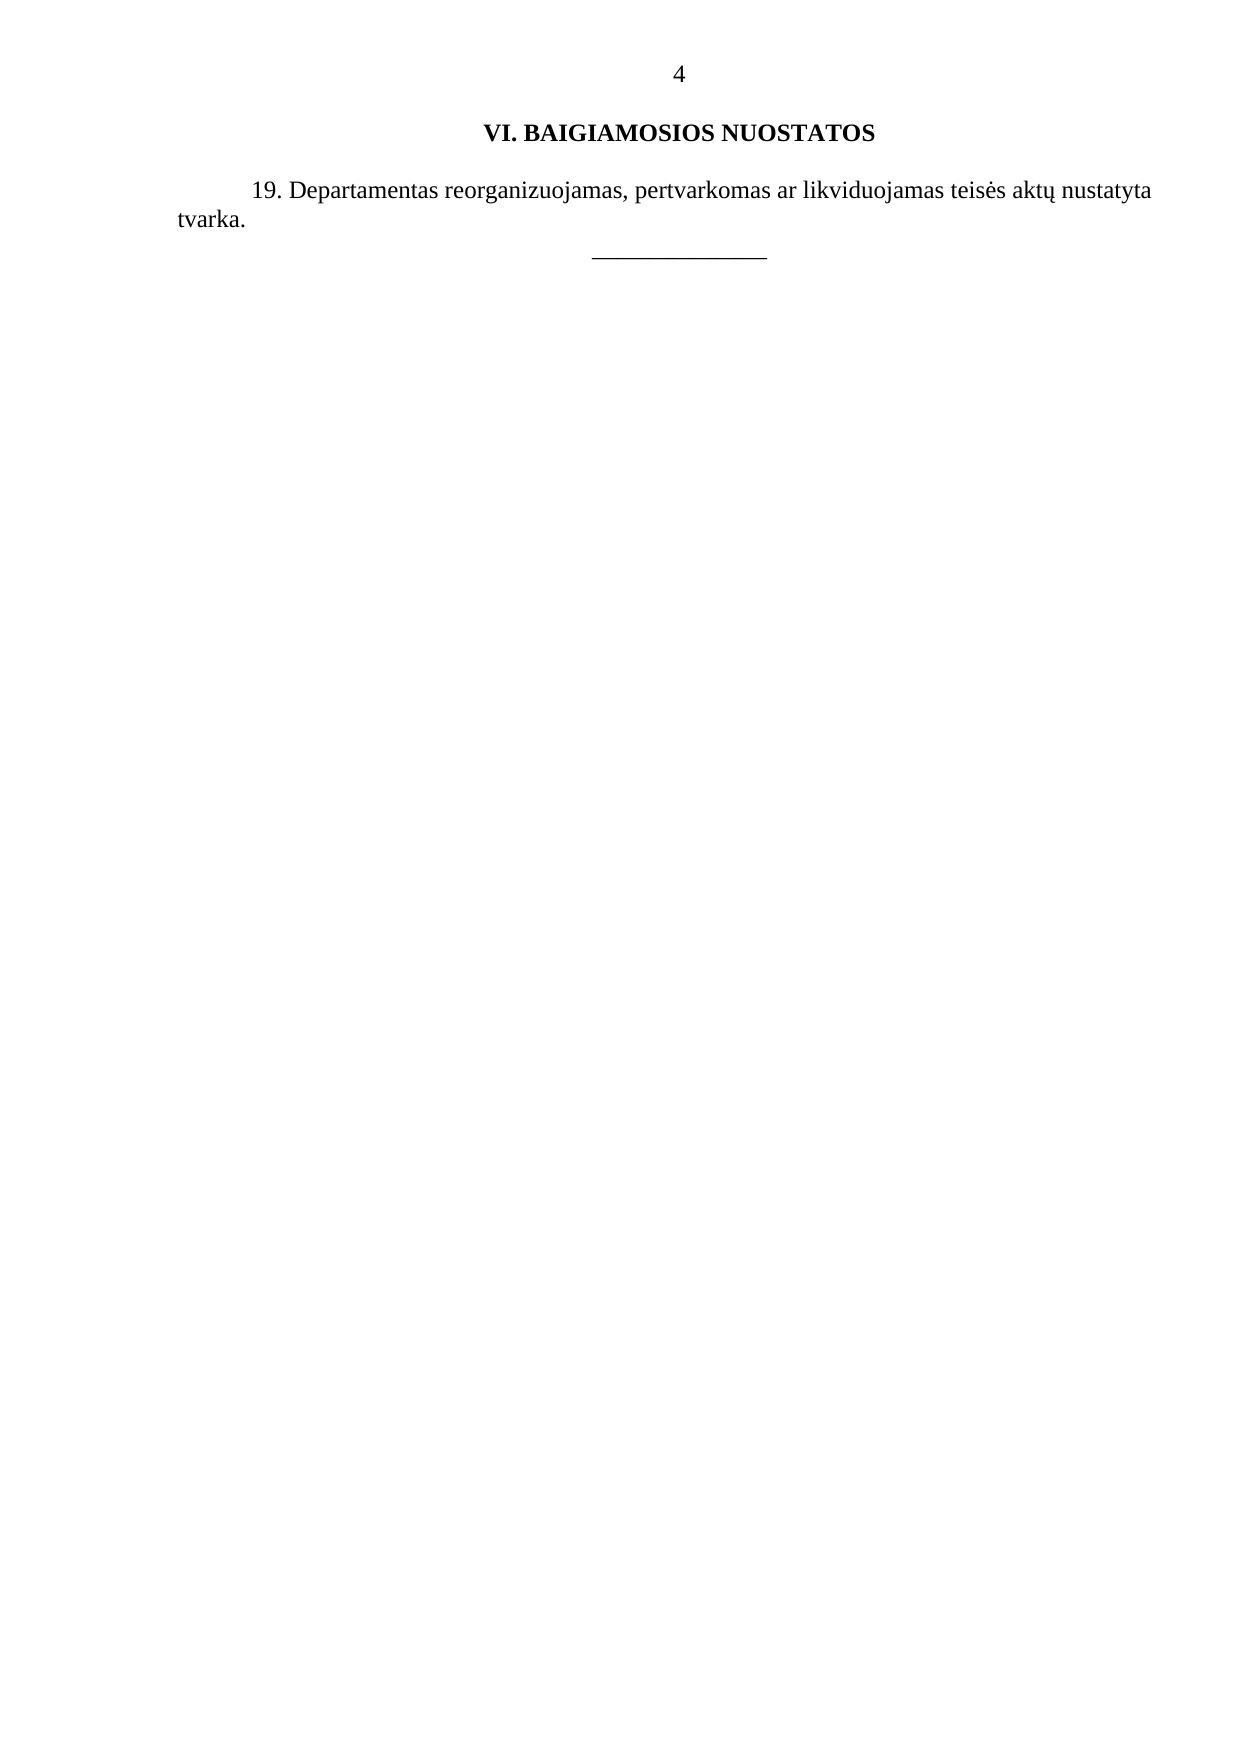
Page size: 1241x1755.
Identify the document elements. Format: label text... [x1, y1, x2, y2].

text VI. BAIGIAMOSIOS NUOSTATOS [177, 118, 1181, 147]
text ______________ [177, 233, 1181, 262]
text 19. Departamentas reorganizuojamas, pertvarkomas ar likviduojamas teisės aktų nustatyta tvarka. [177, 176, 1181, 233]
